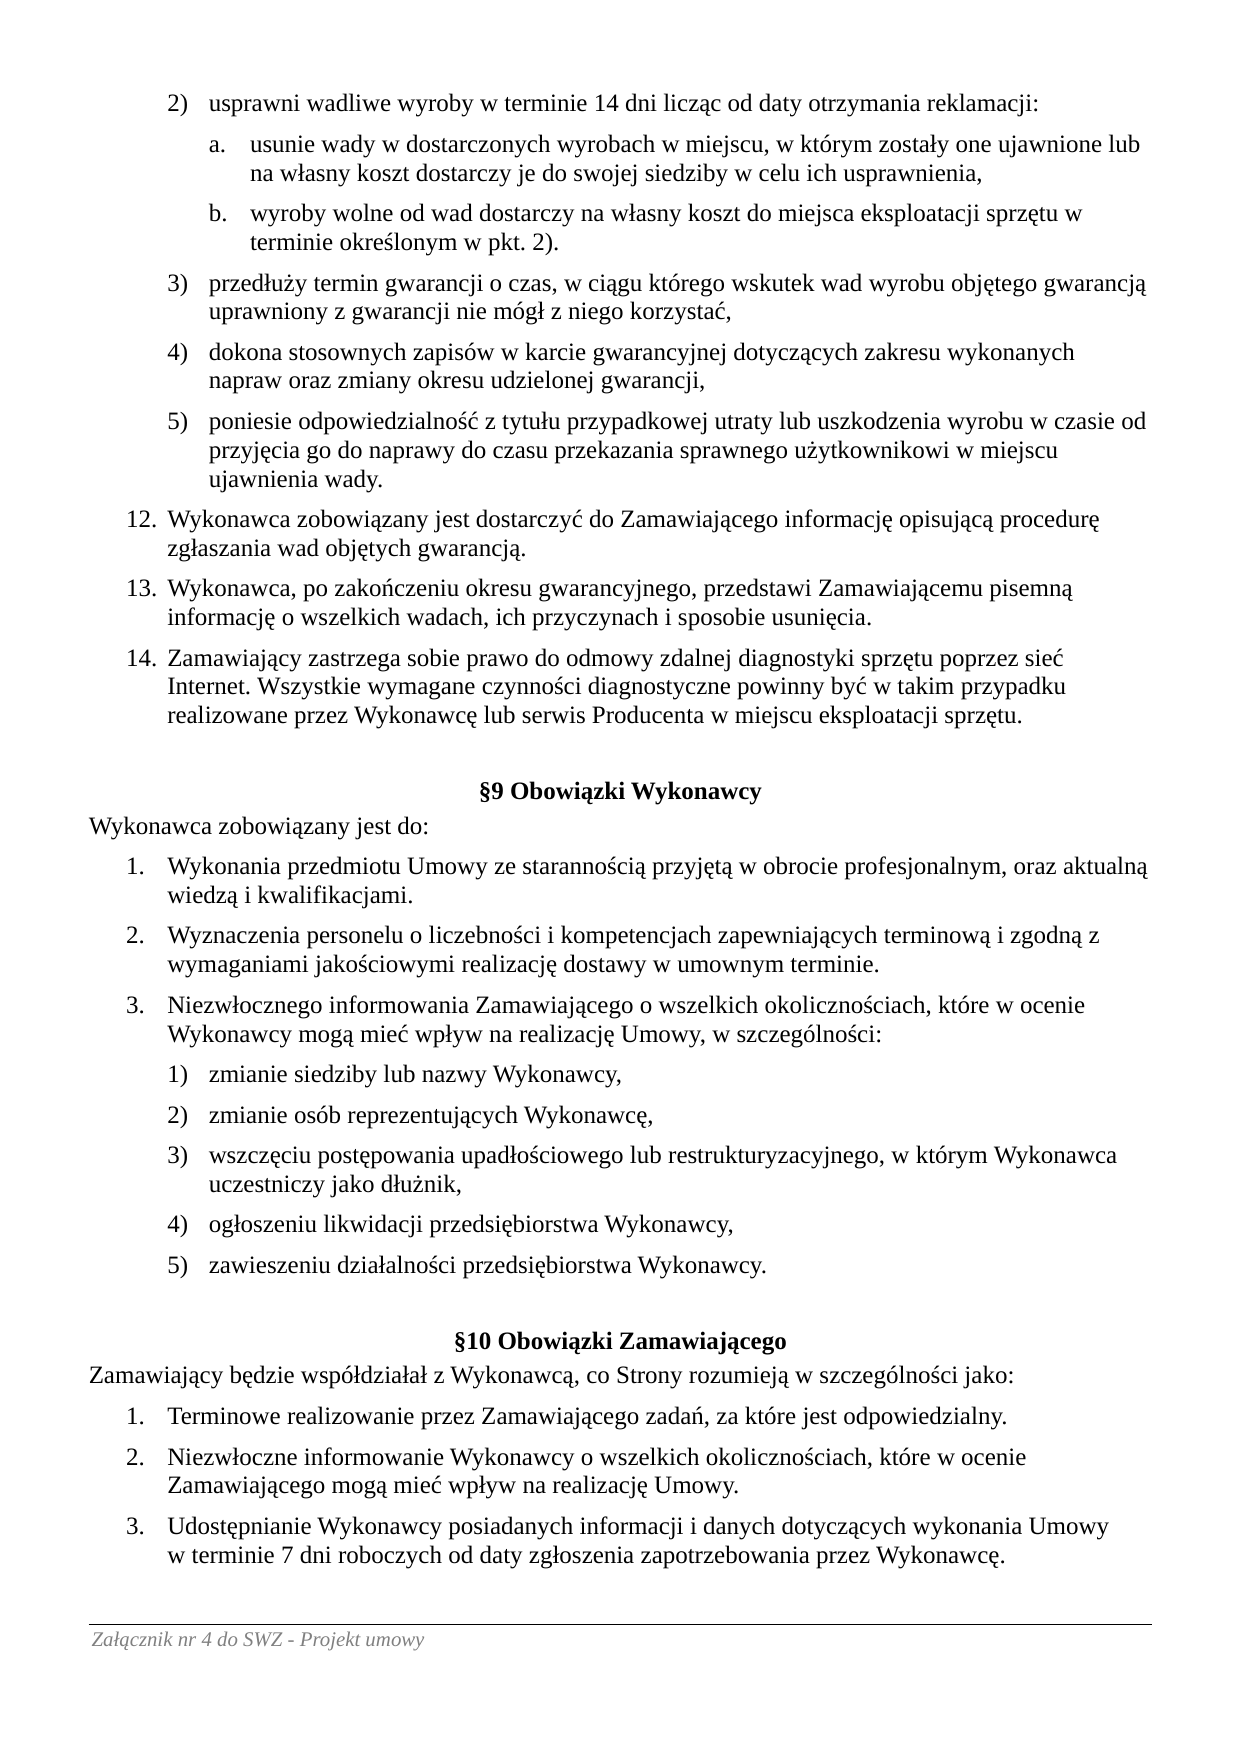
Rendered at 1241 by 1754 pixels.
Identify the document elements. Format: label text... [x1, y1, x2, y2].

list Zamawiający zastrzega sobie prawo do odmowy zdalnej diagnostyki sprzętu poprzez sieć Internet. Wszystkie wymagane czynności diagnostyczne powinny być w takim przypadku realizowane przez Wykonawcę lub serwis Producenta w miejscu eksploatacji sprzętu. [126, 643, 1152, 729]
text Zamawiający będzie współdziałał z Wykonawcą, co Strony rozumieją w szczególności jako: [88, 1361, 1152, 1389]
list Udostępnianie Wykonawcy posiadanych informacji i danych dotyczących wykonania Umowy w terminie 7 dni roboczych od daty zgłoszenia zapotrzebowania przez Wykonawcę. [126, 1511, 1152, 1568]
subtitle §9 Obowiązki Wykonawcy [88, 776, 1152, 805]
text Wykonawca zobowiązany jest do: [88, 811, 1152, 839]
list przedłuży termin gwarancji o czas, w ciągu którego wskutek wad wyrobu objętego gwarancją uprawniony z gwarancji nie mógł z niego korzystać, [167, 268, 1152, 325]
list Terminowe realizowanie przez Zamawiającego zadań, za które jest odpowiedzialny. [126, 1401, 1152, 1430]
list Wyznaczenia personelu o liczebności i kompetencjach zapewniających terminową i zgodną z wymaganiami jakościowymi realizację dostawy w umownym terminie. [126, 921, 1152, 978]
list dokona stosownych zapisów w karcie gwarancyjnej dotyczących zakresu wykonanych napraw oraz zmiany okresu udzielonej gwarancji, [167, 337, 1152, 394]
subtitle §10 Obowiązki Zamawiającego [88, 1326, 1152, 1355]
list Niezwłoczne informowanie Wykonawcy o wszelkich okolicznościach, które w ocenie Zamawiającego mogą mieć wpływ na realizację Umowy. [126, 1442, 1152, 1499]
list wszczęciu postępowania upadłościowego lub restrukturyzacyjnego, w którym Wykonawca uczestniczy jako dłużnik, [167, 1140, 1152, 1198]
list Wykonawca zobowiązany jest dostarczyć do Zamawiającego informację opisującą procedurę zgłaszania wad objętych gwarancją. [126, 504, 1152, 562]
list usunie wady w dostarczonych wyrobach w miejscu, w którym zostały one ujawnione lub na własny koszt dostarczy je do swojej siedziby w celu ich usprawnienia, [208, 129, 1152, 187]
list zmianie osób reprezentujących Wykonawcę, [167, 1100, 1152, 1128]
list usprawni wadliwe wyroby w terminie 14 dni licząc od daty otrzymania reklamacji: [167, 88, 1152, 117]
list wyroby wolne od wad dostarczy na własny koszt do miejsca eksploatacji sprzętu w terminie określonym w pkt. 2). [208, 198, 1152, 256]
list Niezwłocznego informowania Zamawiającego o wszelkich okolicznościach, które w ocenie Wykonawcy mogą mieć wpływ na realizację Umowy, w szczególności: [126, 990, 1152, 1047]
list poniesie odpowiedzialność z tytułu przypadkowej utraty lub uszkodzenia wyrobu w czasie od przyjęcia go do naprawy do czasu przekazania sprawnego użytkownikowi w miejscu ujawnienia wady. [167, 406, 1152, 492]
list zawieszeniu działalności przedsiębiorstwa Wykonawcy. [167, 1250, 1152, 1279]
list Wykonania przedmiotu Umowy ze starannością przyjętą w obrocie profesjonalnym, oraz aktualną wiedzą i kwalifikacjami. [126, 851, 1152, 909]
list zmianie siedziby lub nazwy Wykonawcy, [167, 1059, 1152, 1088]
list Wykonawca, po zakończeniu okresu gwarancyjnego, przedstawi Zamawiającemu pisemną informację o wszelkich wadach, ich przyczynach i sposobie usunięcia. [126, 573, 1152, 631]
list ogłoszeniu likwidacji przedsiębiorstwa Wykonawcy, [167, 1209, 1152, 1238]
